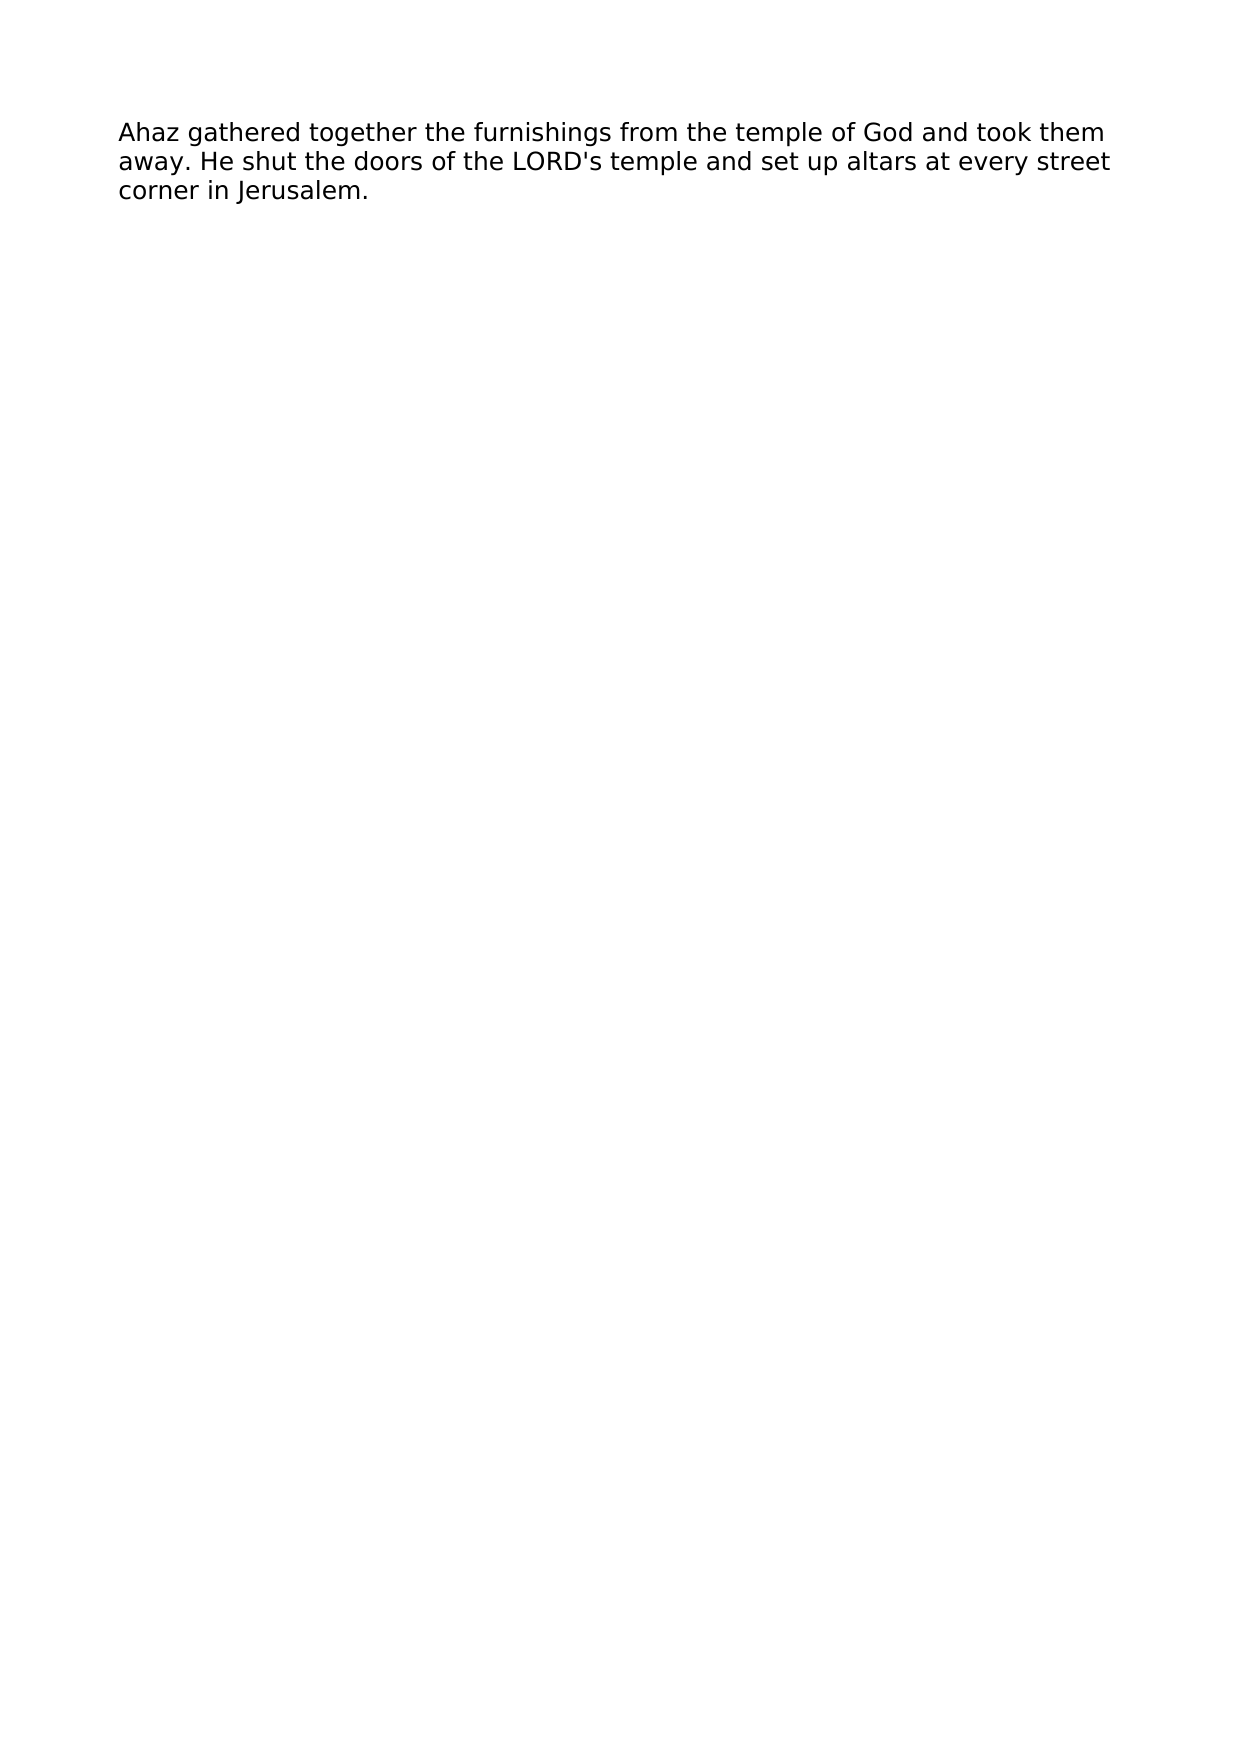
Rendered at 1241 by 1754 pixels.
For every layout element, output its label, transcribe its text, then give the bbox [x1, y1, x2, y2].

text Ahaz gathered together the furnishings from the temple of God and took them away. He shut the doors of the LORD's temple and set up altars at every street corner in Jerusalem. [118, 118, 1122, 206]
